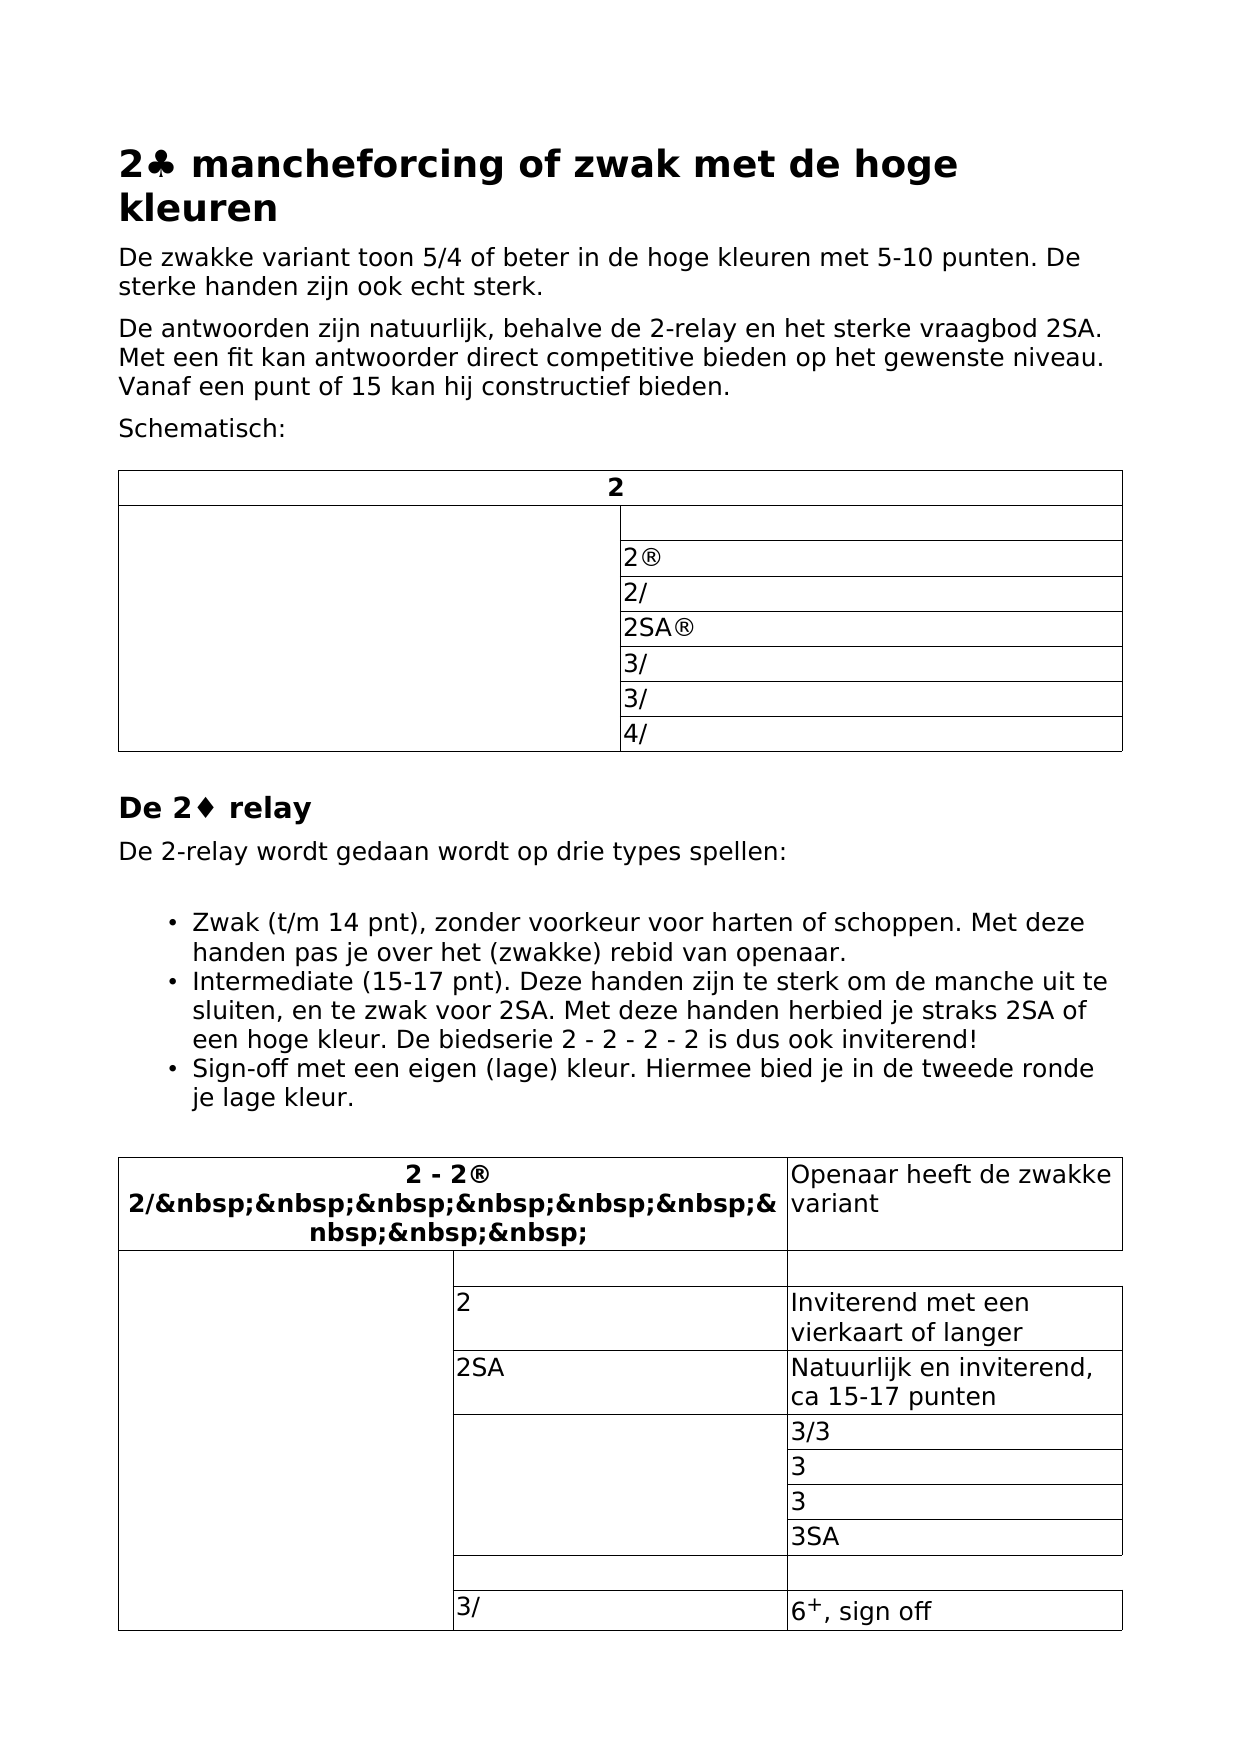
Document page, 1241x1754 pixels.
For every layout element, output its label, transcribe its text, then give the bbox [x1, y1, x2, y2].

table_cell 3/ [621, 682, 1122, 716]
table_header 2 - 2® 2/&nbsp;&nbsp;&nbsp;&nbsp;&nbsp;&nbsp;&nbsp;&nbsp;&nbsp; [119, 1158, 787, 1250]
text Schematisch: [118, 414, 1122, 443]
table_header 2 [119, 471, 1122, 505]
table_cell [454, 1556, 787, 1589]
table_cell 2® [621, 541, 1122, 576]
table_cell 3/ [454, 1591, 787, 1629]
subtitle 2♣ mancheforcing of zwak met de hoge kleuren [118, 143, 1122, 230]
table_cell 3/3 [788, 1415, 1122, 1449]
table_cell [454, 1415, 787, 1554]
table_cell 6+, sign off [788, 1591, 1122, 1629]
table_cell [621, 506, 1122, 540]
table_cell [119, 1251, 453, 1629]
table_cell 3SA [788, 1520, 1122, 1554]
table_cell 3 [788, 1450, 1122, 1484]
table_cell 3/ [621, 647, 1122, 681]
table_cell Inviterend met een vierkaart of langer [788, 1287, 1122, 1350]
table_cell 3 [788, 1485, 1122, 1519]
text De 2-relay wordt gedaan wordt op drie types spellen: [118, 837, 1122, 867]
text De antwoorden zijn natuurlijk, behalve de 2-relay en het sterke vraagbod 2SA. Met een fit kan antwoorder direct competitive bieden op het gewenste niveau. Vanaf een punt of 15 kan hij constructief bieden. [118, 314, 1122, 401]
table_cell [454, 1251, 787, 1286]
table_cell 4/ [621, 717, 1122, 751]
table_cell 2 [454, 1287, 787, 1350]
list Zwak (t/m 14 pnt), zonder voorkeur voor harten of schoppen. Met deze handen pas je over het (zwakke) rebid van openaar. [177, 908, 1122, 967]
table_cell 2/ [621, 577, 1122, 611]
table_header Openaar heeft de zwakke variant [788, 1158, 1122, 1250]
subtitle De 2♦ relay [118, 791, 1122, 825]
text De zwakke variant toon 5/4 of beter in de hoge kleuren met 5-10 punten. De sterke handen zijn ook echt sterk. [118, 243, 1122, 301]
table_cell [119, 506, 620, 751]
list Intermediate (15-17 pnt). Deze handen zijn te sterk om de manche uit te sluiten, en te zwak voor 2SA. Met deze handen herbied je straks 2SA of een hoge kleur. De biedserie 2 - 2 - 2 - 2 is dus ook inviterend! [177, 967, 1122, 1054]
table_cell 2SA [454, 1351, 787, 1414]
list Sign-off met een eigen (lage) kleur. Hiermee bied je in de tweede ronde je lage kleur. [177, 1054, 1122, 1113]
table_cell Natuurlijk en inviterend, ca 15-17 punten [788, 1351, 1122, 1414]
table_cell 2SA® [621, 612, 1122, 646]
